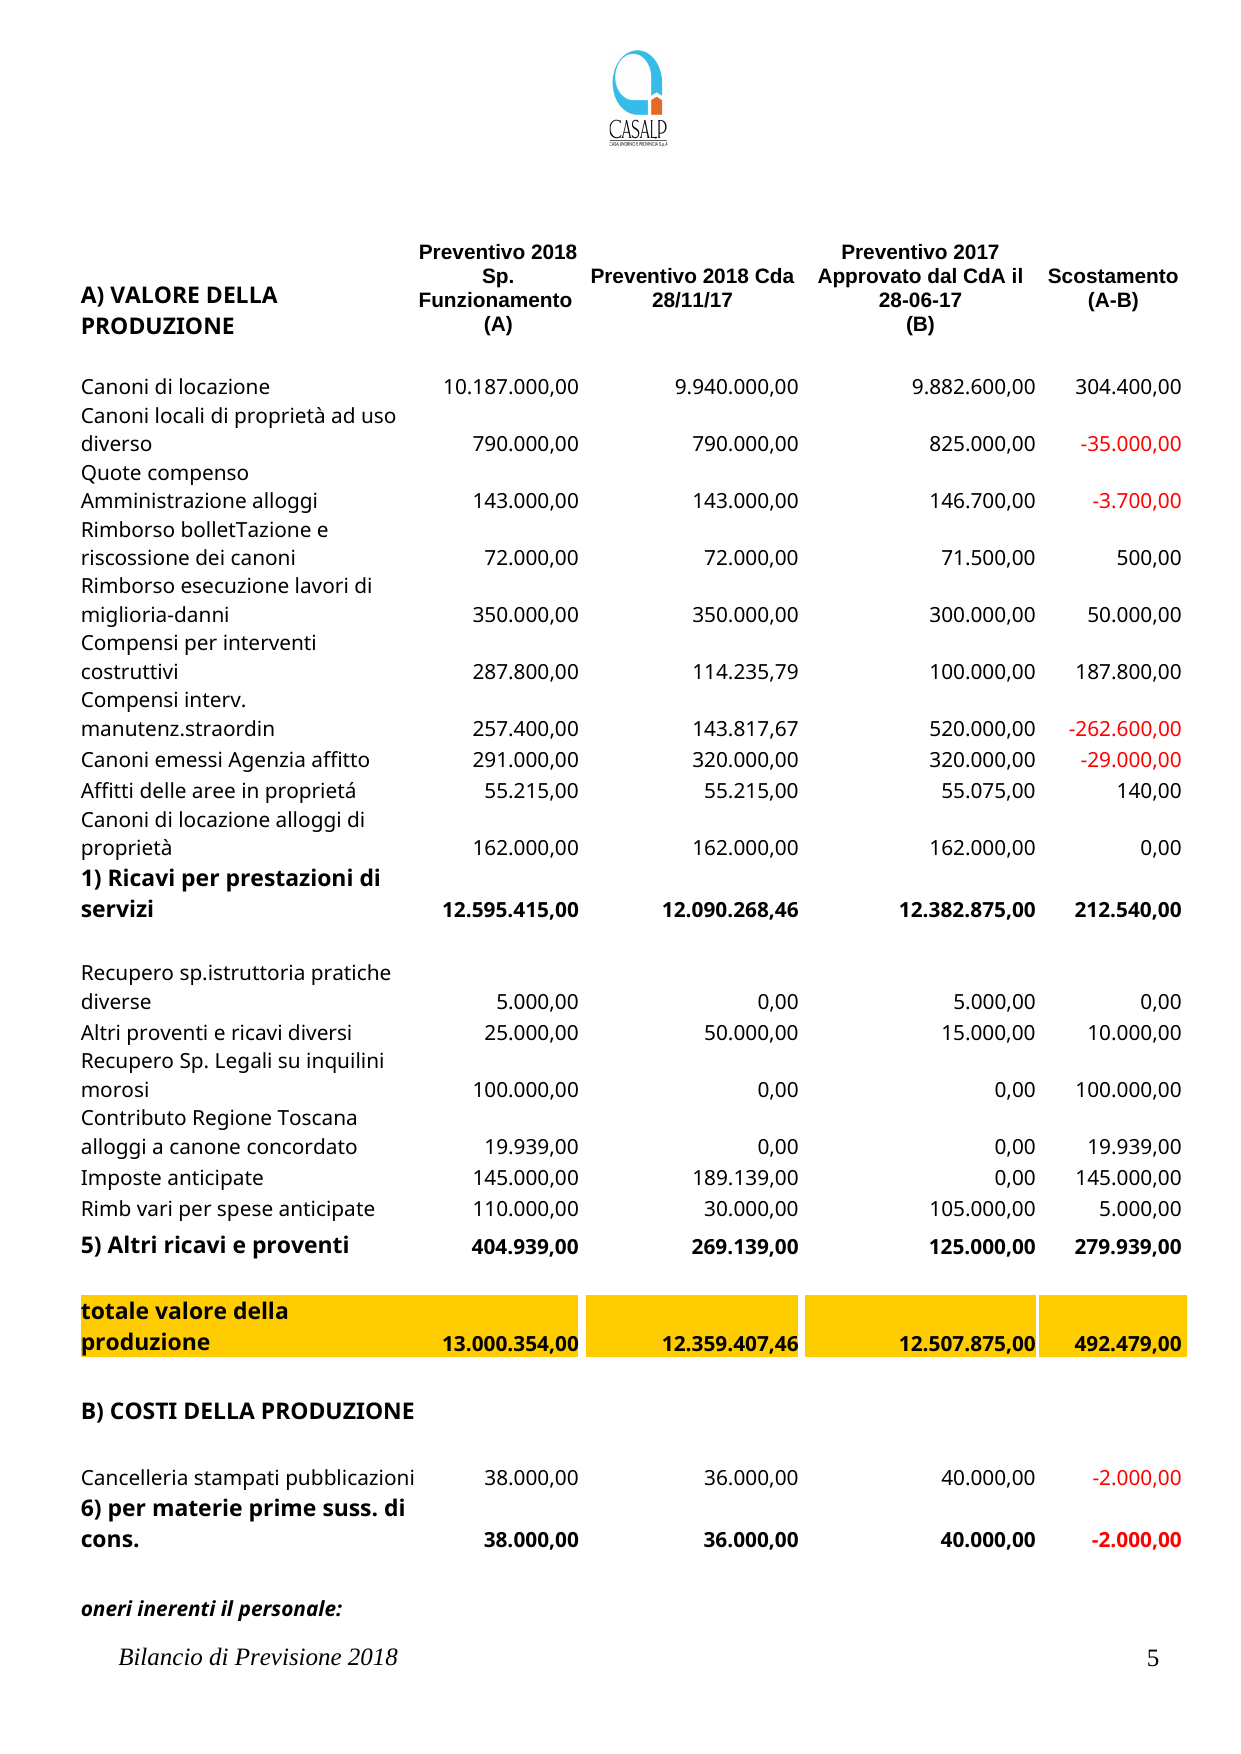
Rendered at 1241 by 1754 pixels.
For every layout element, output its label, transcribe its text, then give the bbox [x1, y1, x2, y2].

table_header Preventivo 2017 Approvato dal CdA il 28-06-17 (B) [805, 235, 1036, 341]
table_cell [579, 959, 586, 1015]
table_cell 10.000,00 [1039, 1015, 1187, 1047]
table_cell 790.000,00 [418, 401, 578, 458]
table_cell 162.000,00 [805, 805, 1036, 862]
table_cell 12.595.415,00 [418, 862, 578, 924]
table_cell 50.000,00 [586, 1015, 798, 1047]
table_cell [799, 1223, 805, 1260]
table_cell [579, 805, 586, 862]
table_cell [805, 1426, 1036, 1460]
table_cell [799, 458, 805, 515]
table_cell 72.000,00 [418, 515, 578, 572]
table_cell 12.382.875,00 [805, 862, 1036, 924]
table_cell 12.507.875,00 [805, 1295, 1036, 1357]
table_cell 287.800,00 [418, 629, 578, 685]
table_cell 520.000,00 [805, 685, 1036, 742]
table_cell [586, 1426, 798, 1460]
table_cell totale valore della produzione [81, 1295, 418, 1357]
table_cell [81, 1357, 418, 1388]
table_cell [586, 924, 798, 958]
table_cell Canoni di locazione [81, 370, 418, 401]
table_cell [799, 1357, 805, 1388]
table_cell 350.000,00 [586, 572, 798, 628]
table_cell 143.000,00 [418, 458, 578, 515]
table_cell [799, 1260, 805, 1295]
table_cell [579, 742, 586, 773]
table_cell 55.215,00 [586, 774, 798, 805]
table_cell 320.000,00 [586, 742, 798, 773]
table_cell [579, 1589, 586, 1623]
table_cell [805, 1389, 1036, 1426]
table_cell [799, 924, 805, 958]
table_cell [579, 629, 586, 685]
table_cell Affitti delle aree in proprietá [81, 774, 418, 805]
table_cell [579, 1389, 586, 1426]
table_cell [1039, 1389, 1187, 1426]
table_cell 279.939,00 [1039, 1223, 1187, 1260]
table_cell 0,00 [1039, 805, 1187, 862]
table_cell [579, 1192, 586, 1223]
table_cell [579, 924, 586, 958]
table_cell [418, 1589, 578, 1623]
table_cell 187.800,00 [1039, 629, 1187, 685]
table_cell 9.940.000,00 [586, 370, 798, 401]
table_cell 40.000,00 [805, 1460, 1036, 1492]
table_cell [799, 862, 805, 924]
table_cell 36.000,00 [586, 1492, 798, 1554]
table_cell [1039, 1426, 1187, 1460]
table_cell [799, 515, 805, 572]
table_cell 0,00 [805, 1160, 1036, 1192]
table_cell 30.000,00 [586, 1192, 798, 1223]
table_cell 13.000.354,00 [418, 1295, 578, 1357]
table_cell [418, 1389, 578, 1426]
table_cell Recupero sp.istruttoria pratiche diverse [81, 959, 418, 1015]
table_cell Quote compenso Amministrazione alloggi [81, 458, 418, 515]
table_header Preventivo 2018 Cda 28/11/17 [586, 235, 798, 341]
table_cell 12.090.268,46 [586, 862, 798, 924]
table_cell [81, 924, 418, 958]
table_cell 145.000,00 [1039, 1160, 1187, 1192]
table_cell 404.939,00 [418, 1223, 578, 1260]
table_cell [799, 401, 805, 458]
table_cell [579, 341, 586, 370]
table_cell [1039, 924, 1187, 958]
table_cell [579, 458, 586, 515]
table_cell [579, 1492, 586, 1554]
table_cell 100.000,00 [1039, 1047, 1187, 1103]
table_cell [579, 1460, 586, 1492]
table_cell [579, 1260, 586, 1295]
table_cell 19.939,00 [1039, 1104, 1187, 1160]
table_cell [799, 1015, 805, 1047]
table_cell [799, 1104, 805, 1160]
table_cell 55.075,00 [805, 774, 1036, 805]
table_cell 140,00 [1039, 774, 1187, 805]
table_cell Rimb vari per spese anticipate [81, 1192, 418, 1223]
table_cell 269.139,00 [586, 1223, 798, 1260]
table_cell 257.400,00 [418, 685, 578, 742]
table_cell -2.000,00 [1039, 1492, 1187, 1554]
table_cell [586, 1554, 798, 1588]
table_cell [579, 1295, 586, 1357]
table_header Scostamento (A-B) [1039, 235, 1187, 341]
table_cell [579, 1223, 586, 1260]
table_cell [799, 1460, 805, 1492]
table_cell Canoni locali di proprietà ad uso diverso [81, 401, 418, 458]
table_cell 189.139,00 [586, 1160, 798, 1192]
table_cell [418, 924, 578, 958]
table_cell 0,00 [805, 1104, 1036, 1160]
table_cell [1039, 1554, 1187, 1588]
table_cell -3.700,00 [1039, 458, 1187, 515]
table_cell 146.700,00 [805, 458, 1036, 515]
table_cell [579, 515, 586, 572]
table_cell 100.000,00 [805, 629, 1036, 685]
table_cell [1039, 1357, 1187, 1388]
table_cell [799, 1492, 805, 1554]
table_cell [799, 805, 805, 862]
table_cell [799, 341, 805, 370]
table_cell 143.000,00 [586, 458, 798, 515]
table_cell 100.000,00 [418, 1047, 578, 1103]
table_cell 825.000,00 [805, 401, 1036, 458]
table_cell [418, 341, 578, 370]
table_cell [799, 1589, 805, 1623]
table_cell 300.000,00 [805, 572, 1036, 628]
table_cell 40.000,00 [805, 1492, 1036, 1554]
table_cell 12.359.407,46 [586, 1295, 798, 1357]
table_cell 125.000,00 [805, 1223, 1036, 1260]
table_cell [1039, 1589, 1187, 1623]
table_cell [586, 1389, 798, 1426]
table_cell -35.000,00 [1039, 401, 1187, 458]
table_header [799, 235, 805, 341]
table_cell 500,00 [1039, 515, 1187, 572]
table_cell [799, 572, 805, 628]
table_cell 304.400,00 [1039, 370, 1187, 401]
table_cell 6) per materie prime suss. di cons. [81, 1492, 418, 1554]
table_cell Altri proventi e ricavi diversi [81, 1015, 418, 1047]
table_cell [579, 862, 586, 924]
table_cell 790.000,00 [586, 401, 798, 458]
table_cell [586, 341, 798, 370]
table_cell [805, 1357, 1036, 1388]
table_cell 1) Ricavi per prestazioni di servizi [81, 862, 418, 924]
table_cell 320.000,00 [805, 742, 1036, 773]
table_cell [805, 1589, 1036, 1623]
table_cell 145.000,00 [418, 1160, 578, 1192]
table_cell Rimborso bolletTazione e riscossione dei canoni [81, 515, 418, 572]
table_cell 0,00 [1039, 959, 1187, 1015]
table_cell [586, 1357, 798, 1388]
table_cell Canoni di locazione alloggi di proprietà [81, 805, 418, 862]
table_cell [799, 1192, 805, 1223]
table_cell 5.000,00 [418, 959, 578, 1015]
table_cell 15.000,00 [805, 1015, 1036, 1047]
table_cell 162.000,00 [586, 805, 798, 862]
table_cell 0,00 [586, 1047, 798, 1103]
table_cell [799, 629, 805, 685]
table_cell [81, 1554, 418, 1588]
table_header [579, 235, 586, 341]
table_cell [799, 1047, 805, 1103]
table_cell [586, 1589, 798, 1623]
table_cell [799, 1426, 805, 1460]
table_cell 5.000,00 [1039, 1192, 1187, 1223]
table_cell [81, 1260, 418, 1295]
table_cell [1039, 341, 1187, 370]
table_cell 36.000,00 [586, 1460, 798, 1492]
table_cell 105.000,00 [805, 1192, 1036, 1223]
table_cell 0,00 [805, 1047, 1036, 1103]
table_cell [579, 1104, 586, 1160]
table_cell [579, 370, 586, 401]
table_cell 291.000,00 [418, 742, 578, 773]
table_cell [579, 401, 586, 458]
table_cell 50.000,00 [1039, 572, 1187, 628]
table_cell [579, 685, 586, 742]
table_header A) VALORE DELLA PRODUZIONE [81, 235, 418, 341]
table_cell -2.000,00 [1039, 1460, 1187, 1492]
table_cell [799, 1389, 805, 1426]
table_cell 110.000,00 [418, 1192, 578, 1223]
table_cell [799, 959, 805, 1015]
table_cell [579, 1554, 586, 1588]
table_cell [418, 1357, 578, 1388]
table_cell [579, 1426, 586, 1460]
table_cell 114.235,79 [586, 629, 798, 685]
table_cell [418, 1554, 578, 1588]
table_cell Rimborso esecuzione lavori di miglioria-danni [81, 572, 418, 628]
table_cell [81, 1426, 418, 1460]
table_cell 350.000,00 [418, 572, 578, 628]
table_cell [418, 1260, 578, 1295]
table_cell [799, 774, 805, 805]
table_cell Compensi per interventi costruttivi [81, 629, 418, 685]
table_cell [805, 341, 1036, 370]
table_cell 0,00 [586, 959, 798, 1015]
table_cell [579, 1047, 586, 1103]
table_cell Contributo Regione Toscana alloggi a canone concordato [81, 1104, 418, 1160]
table_cell -29.000,00 [1039, 742, 1187, 773]
table_cell 162.000,00 [418, 805, 578, 862]
table_cell [799, 370, 805, 401]
table_cell 25.000,00 [418, 1015, 578, 1047]
table_cell [418, 1426, 578, 1460]
table_cell Imposte anticipate [81, 1160, 418, 1192]
table_cell [579, 1160, 586, 1192]
table_cell 38.000,00 [418, 1492, 578, 1554]
table_cell [81, 341, 418, 370]
table_cell [579, 572, 586, 628]
table_cell Canoni emessi Agenzia affitto [81, 742, 418, 773]
table_cell 5.000,00 [805, 959, 1036, 1015]
table_cell 5) Altri ricavi e proventi [81, 1223, 418, 1260]
table_cell 212.540,00 [1039, 862, 1187, 924]
table_cell 55.215,00 [418, 774, 578, 805]
table_cell 492.479,00 [1039, 1295, 1187, 1357]
table_cell [799, 1295, 805, 1357]
table_cell [805, 1554, 1036, 1588]
table_cell 0,00 [586, 1104, 798, 1160]
table_cell [579, 1357, 586, 1388]
table_cell [799, 1554, 805, 1588]
table_cell 9.882.600,00 [805, 370, 1036, 401]
table_cell 143.817,67 [586, 685, 798, 742]
table_cell Recupero Sp. Legali su inquilini morosi [81, 1047, 418, 1103]
table_cell [799, 742, 805, 773]
table_cell Cancelleria stampati pubblicazioni [81, 1460, 418, 1492]
table_cell oneri inerenti il personale: [81, 1589, 418, 1623]
table_cell [579, 774, 586, 805]
table_cell [579, 1015, 586, 1047]
table_cell [799, 1160, 805, 1192]
table_cell -262.600,00 [1039, 685, 1187, 742]
table_cell Compensi interv. manutenz.straordin [81, 685, 418, 742]
table_cell 10.187.000,00 [418, 370, 578, 401]
table_header Preventivo 2018 Sp. Funzionamento (A) [418, 235, 578, 341]
table_cell [805, 1260, 1036, 1295]
table_cell [799, 685, 805, 742]
table_cell [1039, 1260, 1187, 1295]
table_cell [586, 1260, 798, 1295]
table_cell 38.000,00 [418, 1460, 578, 1492]
table_cell B) COSTI DELLA PRODUZIONE [81, 1389, 418, 1426]
table_cell 72.000,00 [586, 515, 798, 572]
table_cell 71.500,00 [805, 515, 1036, 572]
table_cell 19.939,00 [418, 1104, 578, 1160]
table_cell [805, 924, 1036, 958]
